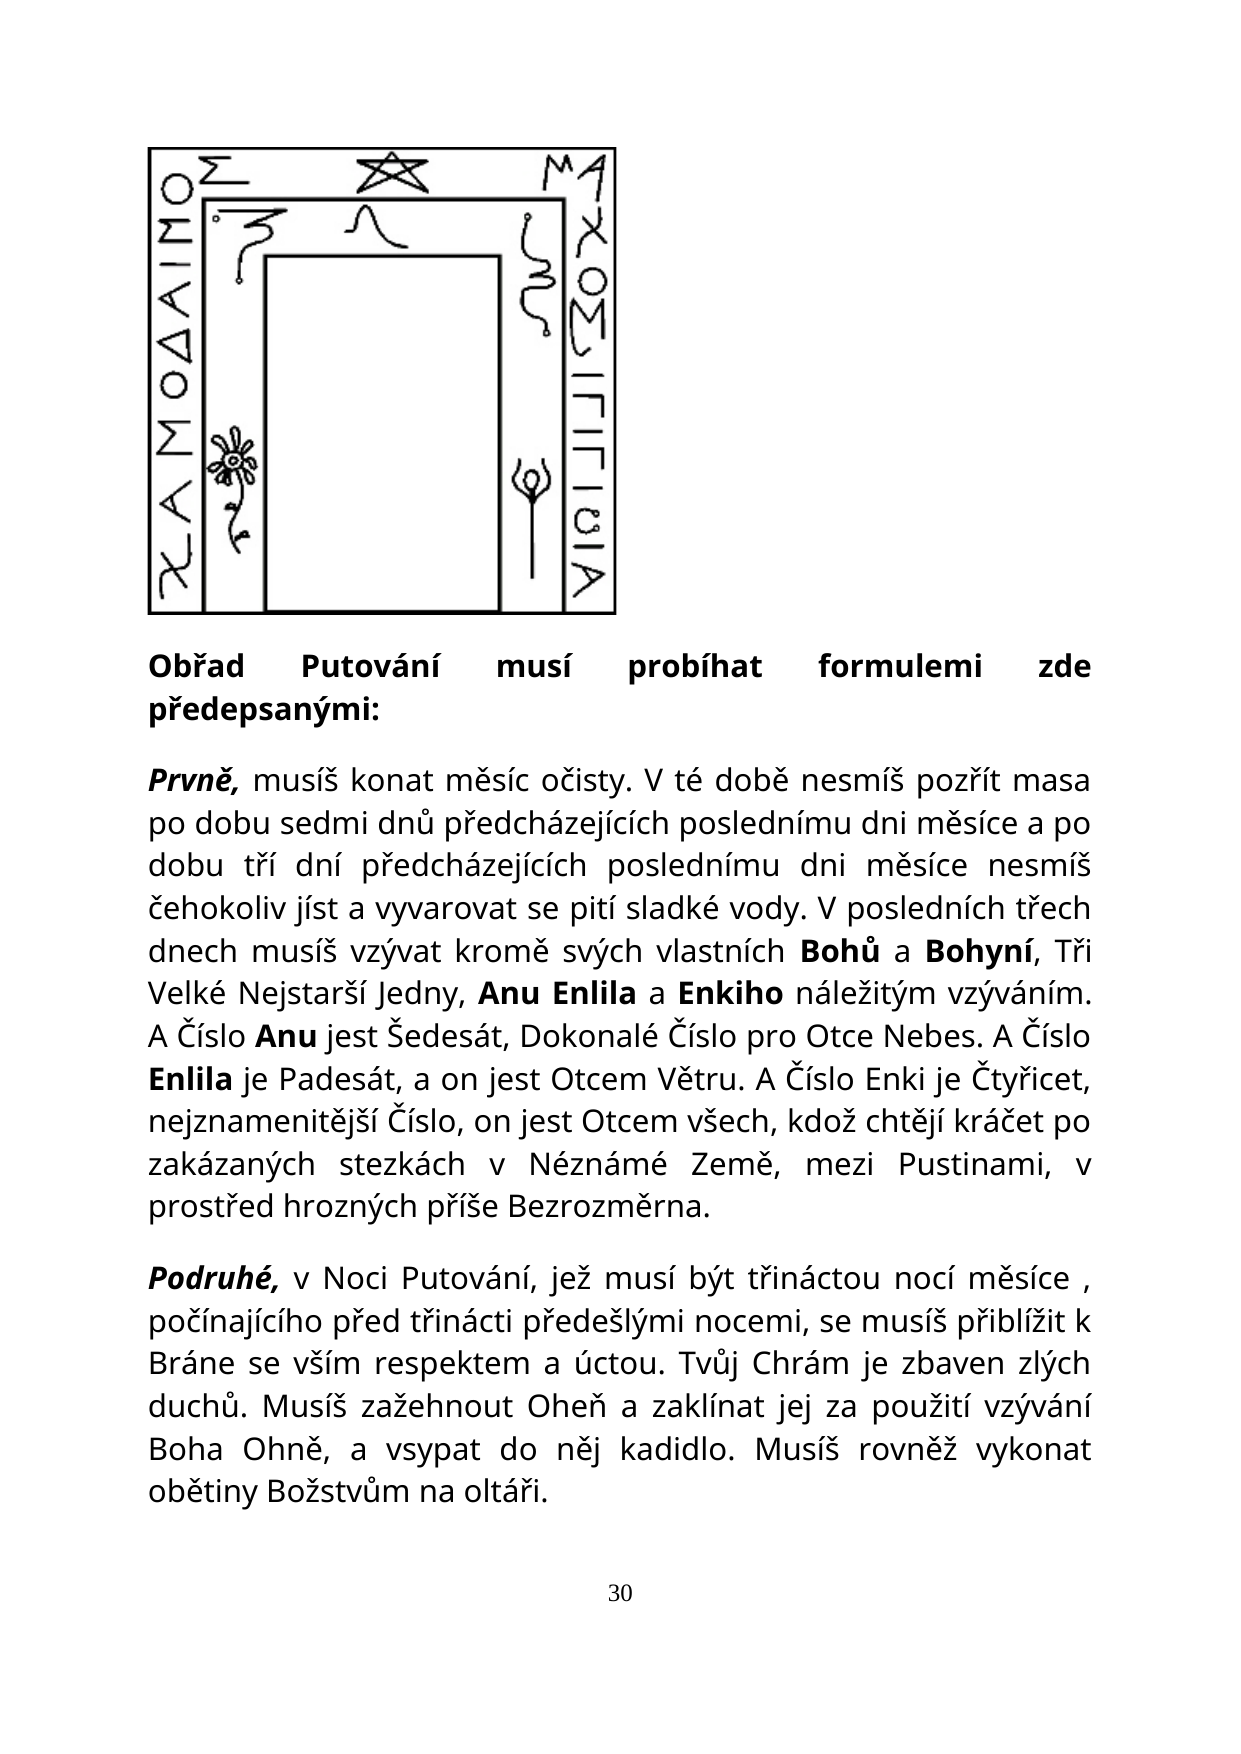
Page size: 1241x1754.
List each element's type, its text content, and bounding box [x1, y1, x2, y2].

text Podruhé, v Noci Putování, jež musí být třináctou nocí měsíce , počínajícího před třinácti předešlými nocemi, se musíš přiblížit k Bráne se vším respektem a úctou. Tvůj Chrám je zbaven zlých duchů. Musíš zažehnout Oheň a zaklínat jej za použití vzývání Boha Ohně, a vsypat do něj kadidlo. Musíš rovněž vykonat obětiny Božstvům na oltáři. [148, 1256, 1093, 1512]
picture [147, 147, 617, 615]
text Prvně, musíš konat měsíc očisty. V té době nesmíš pozřít masa po dobu sedmi dnů předcházejících poslednímu dni měsíce a po dobu tří dní předcházejících poslednímu dni měsíce nesmíš čehokoliv jíst a vyvarovat se pití sladké vody. V posledních třech dnech musíš vzývat kromě svých vlastních Bohů a Bohyní, Tři Velké Nejstarší Jedny, Anu Enlila a Enkiho náležitým vzýváním. A Číslo Anu jest Šedesát, Dokonalé Číslo pro Otce Nebes. A Číslo Enlila je Padesát, a on jest Otcem Větru. A Číslo Enki je Čtyřicet, nejznamenitější Číslo, on jest Otcem všech, kdož chtějí kráčet po zakázaných stezkách v Néznámé Země, mezi Pustinami, v prostřed hrozných příše Bezrozměrna. [148, 758, 1093, 1227]
text Obřad Putování musí probíhat formulemi zde předepsanými: [148, 644, 1093, 729]
